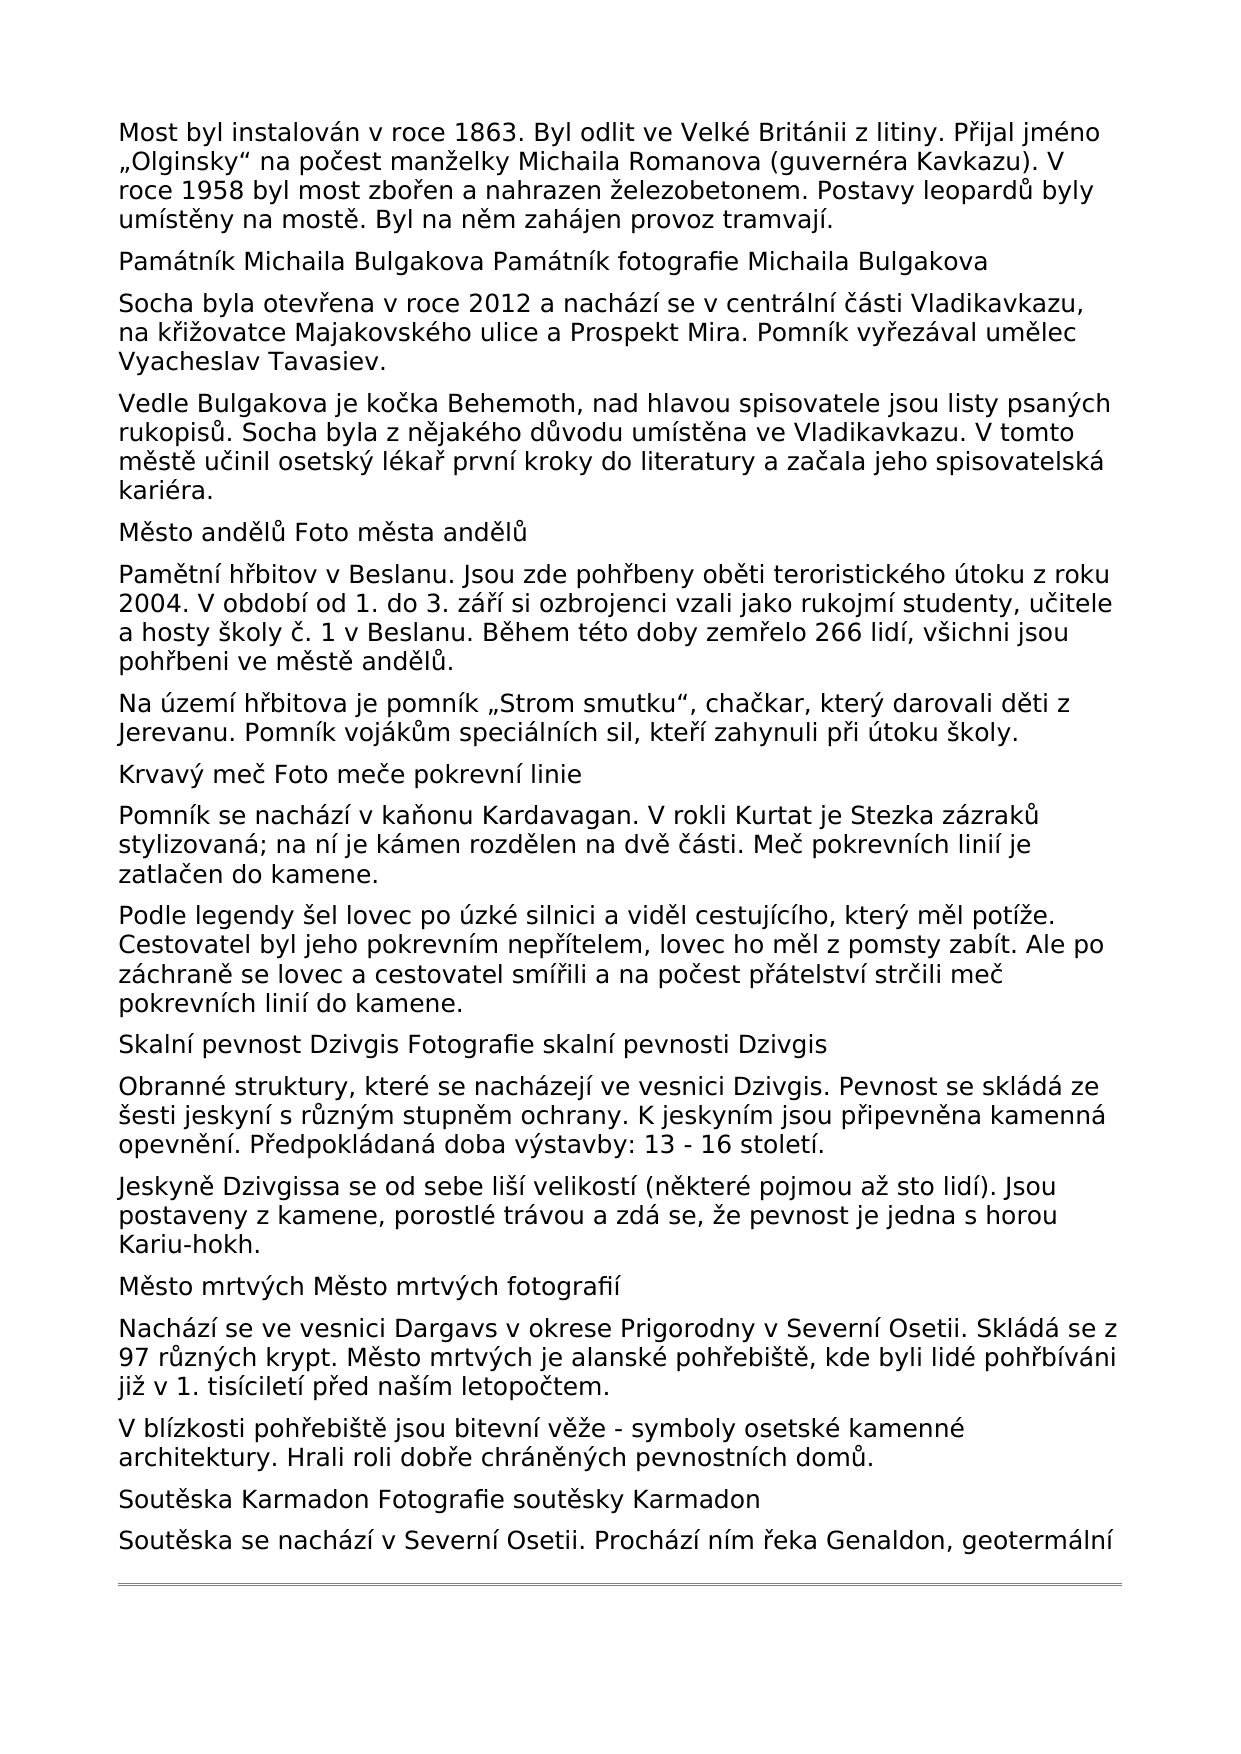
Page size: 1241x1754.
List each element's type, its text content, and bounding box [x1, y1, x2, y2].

text Podle legendy šel lovec po úzké silnici a viděl cestujícího, který měl potíže. Cestovatel byl jeho pokrevním nepřítelem, lovec ho měl z pomsty zabít. Ale po záchraně se lovec a cestovatel smířili a na počest přátelství strčili meč pokrevních linií do kamene. [118, 901, 1122, 1018]
text Obranné struktury, které se nacházejí ve vesnici Dzivgis. Pevnost se skládá ze šesti jeskyní s různým stupněm ochrany. K jeskyním jsou připevněna kamenná opevnění. Předpokládaná doba výstavby: 13 - 16 století. [118, 1072, 1122, 1160]
text Soutěska se nachází v Severní Osetii. Prochází ním řeka Genaldon, geotermální﻿ [118, 1526, 1122, 1556]
text V blízkosti pohřebiště jsou bitevní věže - symboly osetské kamenné architektury. Hrali roli dobře chráněných pevnostních domů. [118, 1414, 1122, 1472]
text Skalní pevnost Dzivgis Fotografie skalní pevnosti Dzivgis [118, 1031, 1122, 1060]
text Krvavý meč Foto meče pokrevní linie [118, 760, 1122, 789]
text Památník Michaila Bulgakova Památník fotografie Michaila Bulgakova [118, 247, 1122, 276]
text Pomník se nachází v kaňonu Kardavagan. V rokli Kurtat je Stezka zázraků stylizovaná; na ní je kámen rozdělen na dvě části. Meč pokrevních linií je zatlačen do kamene. [118, 801, 1122, 889]
text Most byl instalován v roce 1863. Byl odlit ve Velké Británii z litiny. Přijal jméno „Olginsky“ na počest manželky Michaila Romanova (guvernéra Kavkazu). V roce 1958 byl most zbořen a nahrazen železobetonem. Postavy leopardů byly umístěny na mostě. Byl na něm zahájen provoz tramvají. [118, 118, 1122, 235]
text Město mrtvých Město mrtvých fotografií [118, 1272, 1122, 1301]
text Vedle Bulgakova je kočka Behemoth, nad hlavou spisovatele jsou listy psaných rukopisů. Socha byla z nějakého důvodu umístěna ve Vladikavkazu. V tomto městě učinil osetský lékař první kroky do literatury a začala jeho spisovatelská kariéra. [118, 389, 1122, 506]
text Město andělů Foto města andělů [118, 518, 1122, 547]
text Pamětní hřbitov v Beslanu. Jsou zde pohřbeny oběti teroristického útoku z roku 2004. V období od 1. do 3. září si ozbrojenci vzali jako rukojmí studenty, učitele a hosty školy č. 1 v Beslanu. Během této doby zemřelo 266 lidí, všichni jsou pohřbeni ve městě andělů. [118, 560, 1122, 676]
text Nachází se ve vesnici Dargavs v okrese Prigorodny v Severní Osetii. Skládá se z 97 různých krypt. Město mrtvých je alanské pohřebiště, kde byli lidé pohřbíváni již v 1. tisíciletí před naším letopočtem. [118, 1314, 1122, 1401]
text Soutěska Karmadon Fotografie soutěsky Karmadon [118, 1485, 1122, 1514]
text Jeskyně Dzivgissa se od sebe liší velikostí (některé pojmou až sto lidí). Jsou postaveny z kamene, porostlé trávou a zdá se, že pevnost je jedna s horou Kariu-hokh. [118, 1172, 1122, 1260]
text Na území hřbitova je pomník „Strom smutku“, chačkar, který darovali děti z Jerevanu. Pomník vojákům speciálních sil, kteří zahynuli při útoku školy. [118, 689, 1122, 747]
text Socha byla otevřena v roce 2012 a nachází se v centrální části Vladikavkazu, na křižovatce Majakovského ulice a Prospekt Mira. Pomník vyřezával umělec Vyacheslav Tavasiev. [118, 289, 1122, 376]
